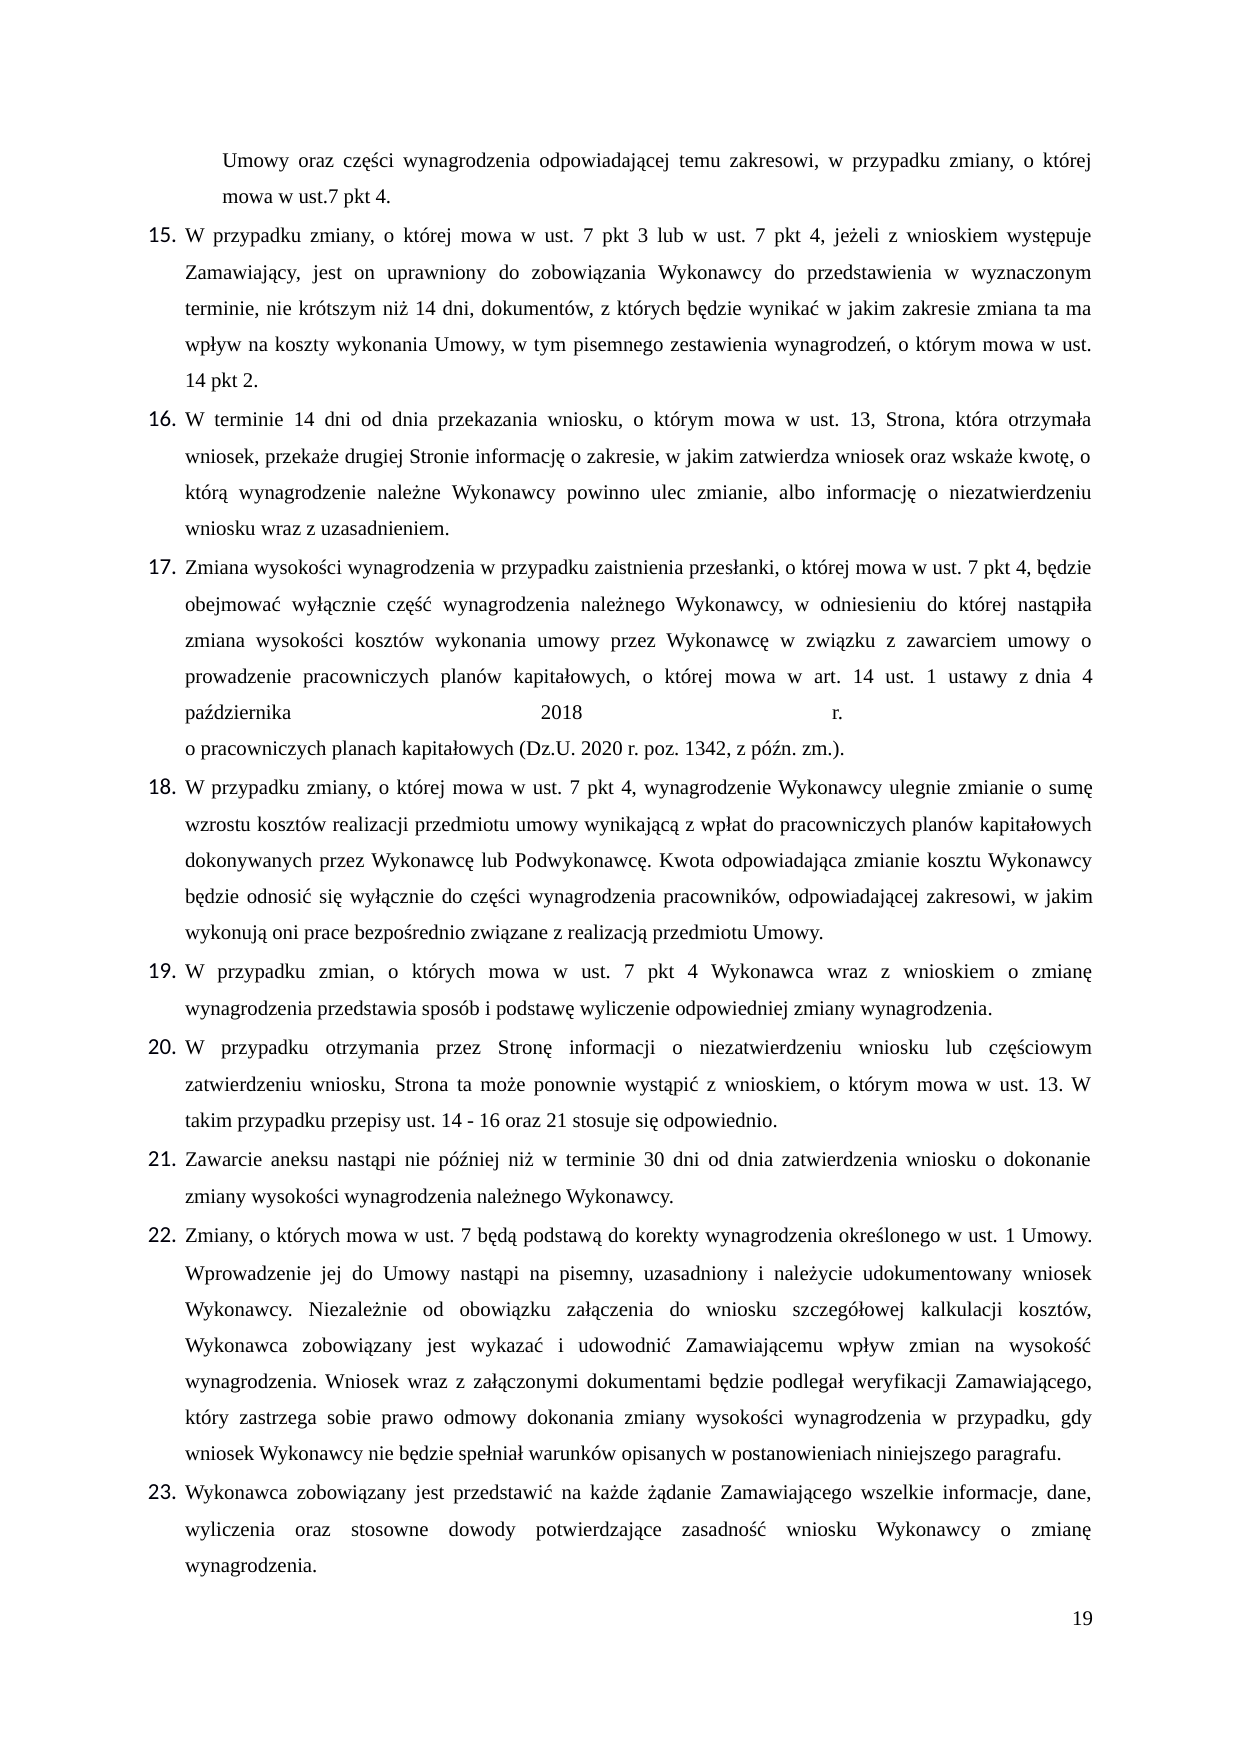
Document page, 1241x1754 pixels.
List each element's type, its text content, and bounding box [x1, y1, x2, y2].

list W przypadku otrzymania przez Stronę informacji o niezatwierdzeniu wniosku lub częściowym zatwierdzeniu wniosku, Strona ta może ponownie wystąpić z wnioskiem, o którym mowa w ust. 13. W takim przypadku przepisy ust. 14 - 16 oraz 21 stosuje się odpowiednio. [148, 1032, 1093, 1132]
list Wykonawca zobowiązany jest przedstawić na każde żądanie Zamawiającego wszelkie informacje, dane, wyliczenia oraz stosowne dowody potwierdzające zasadność wniosku Wykonawcy o zmianę wynagrodzenia. [148, 1477, 1093, 1577]
list W terminie 14 dni od dnia przekazania wniosku, o którym mowa w ust. 13, Strona, która otrzymała wniosek, przekaże drugiej Stronie informację o zakresie, w jakim zatwierdza wniosek oraz wskaże kwotę, o którą wynagrodzenie należne Wykonawcy powinno ulec zmianie, albo informację o niezatwierdzeniu wniosku wraz z uzasadnieniem. [148, 404, 1093, 540]
list Zawarcie aneksu nastąpi nie później niż w terminie 30 dni od dnia zatwierdzenia wniosku o dokonanie zmiany wysokości wynagrodzenia należnego Wykonawcy. [148, 1144, 1093, 1208]
list Umowy oraz części wynagrodzenia odpowiadającej temu zakresowi, w przypadku zmiany, o której mowa w ust.7 pkt 4. [185, 148, 1093, 208]
list W przypadku zmiany, o której mowa w ust. 7 pkt 4, wynagrodzenie Wykonawcy ulegnie zmianie o sumę wzrostu kosztów realizacji przedmiotu umowy wynikającą z wpłat do pracowniczych planów kapitałowych dokonywanych przez Wykonawcę lub Podwykonawcę. Kwota odpowiadająca zmianie kosztu Wykonawcy będzie odnosić się wyłącznie do części wynagrodzenia pracowników, odpowiadającej zakresowi, w jakim wykonują oni prace bezpośrednio związane z realizacją przedmiotu Umowy. [148, 772, 1093, 944]
list W przypadku zmiany, o której mowa w ust. 7 pkt 3 lub w ust. 7 pkt 4, jeżeli z wnioskiem występuje Zamawiający, jest on uprawniony do zobowiązania Wykonawcy do przedstawienia w wyznaczonym terminie, nie krótszym niż 14 dni, dokumentów, z których będzie wynikać w jakim zakresie zmiana ta ma wpływ na koszty wykonania Umowy, w tym pisemnego zestawienia wynagrodzeń, o którym mowa w ust. 14 pkt 2. [148, 220, 1093, 392]
list Zmiana wysokości wynagrodzenia w przypadku zaistnienia przesłanki, o której mowa w ust. 7 pkt 4, będzie obejmować wyłącznie część wynagrodzenia należnego Wykonawcy, w odniesieniu do której nastąpiła zmiana wysokości kosztów wykonania umowy przez Wykonawcę w związku z zawarciem umowy o prowadzenie pracowniczych planów kapitałowych, o której mowa w art. 14 ust. 1 ustawy z dnia 4 października 2018 r. o pracowniczych planach kapitałowych (Dz.U. 2020 r. poz. 1342, z późn. zm.). [148, 552, 1093, 760]
list Zmiany, o których mowa w ust. 7 będą podstawą do korekty wynagrodzenia określonego w ust. 1 Umowy. Wprowadzenie jej do Umowy nastąpi na pisemny, uzasadniony i należycie udokumentowany wniosek Wykonawcy. Niezależnie od obowiązku załączenia do wniosku szczegółowej kalkulacji kosztów, Wykonawca zobowiązany jest wykazać i udowodnić Zamawiającemu wpływ zmian na wysokość wynagrodzenia. Wniosek wraz z załączonymi dokumentami będzie podlegał weryfikacji Zamawiającego, który zastrzega sobie prawo odmowy dokonania zmiany wysokości wynagrodzenia w przypadku, gdy wniosek Wykonawcy nie będzie spełniał warunków opisanych w postanowieniach niniejszego paragrafu. [148, 1221, 1093, 1465]
list W przypadku zmian, o których mowa w ust. 7 pkt 4 Wykonawca wraz z wnioskiem o zmianę wynagrodzenia przedstawia sposób i podstawę wyliczenie odpowiedniej zmiany wynagrodzenia. [148, 956, 1093, 1020]
